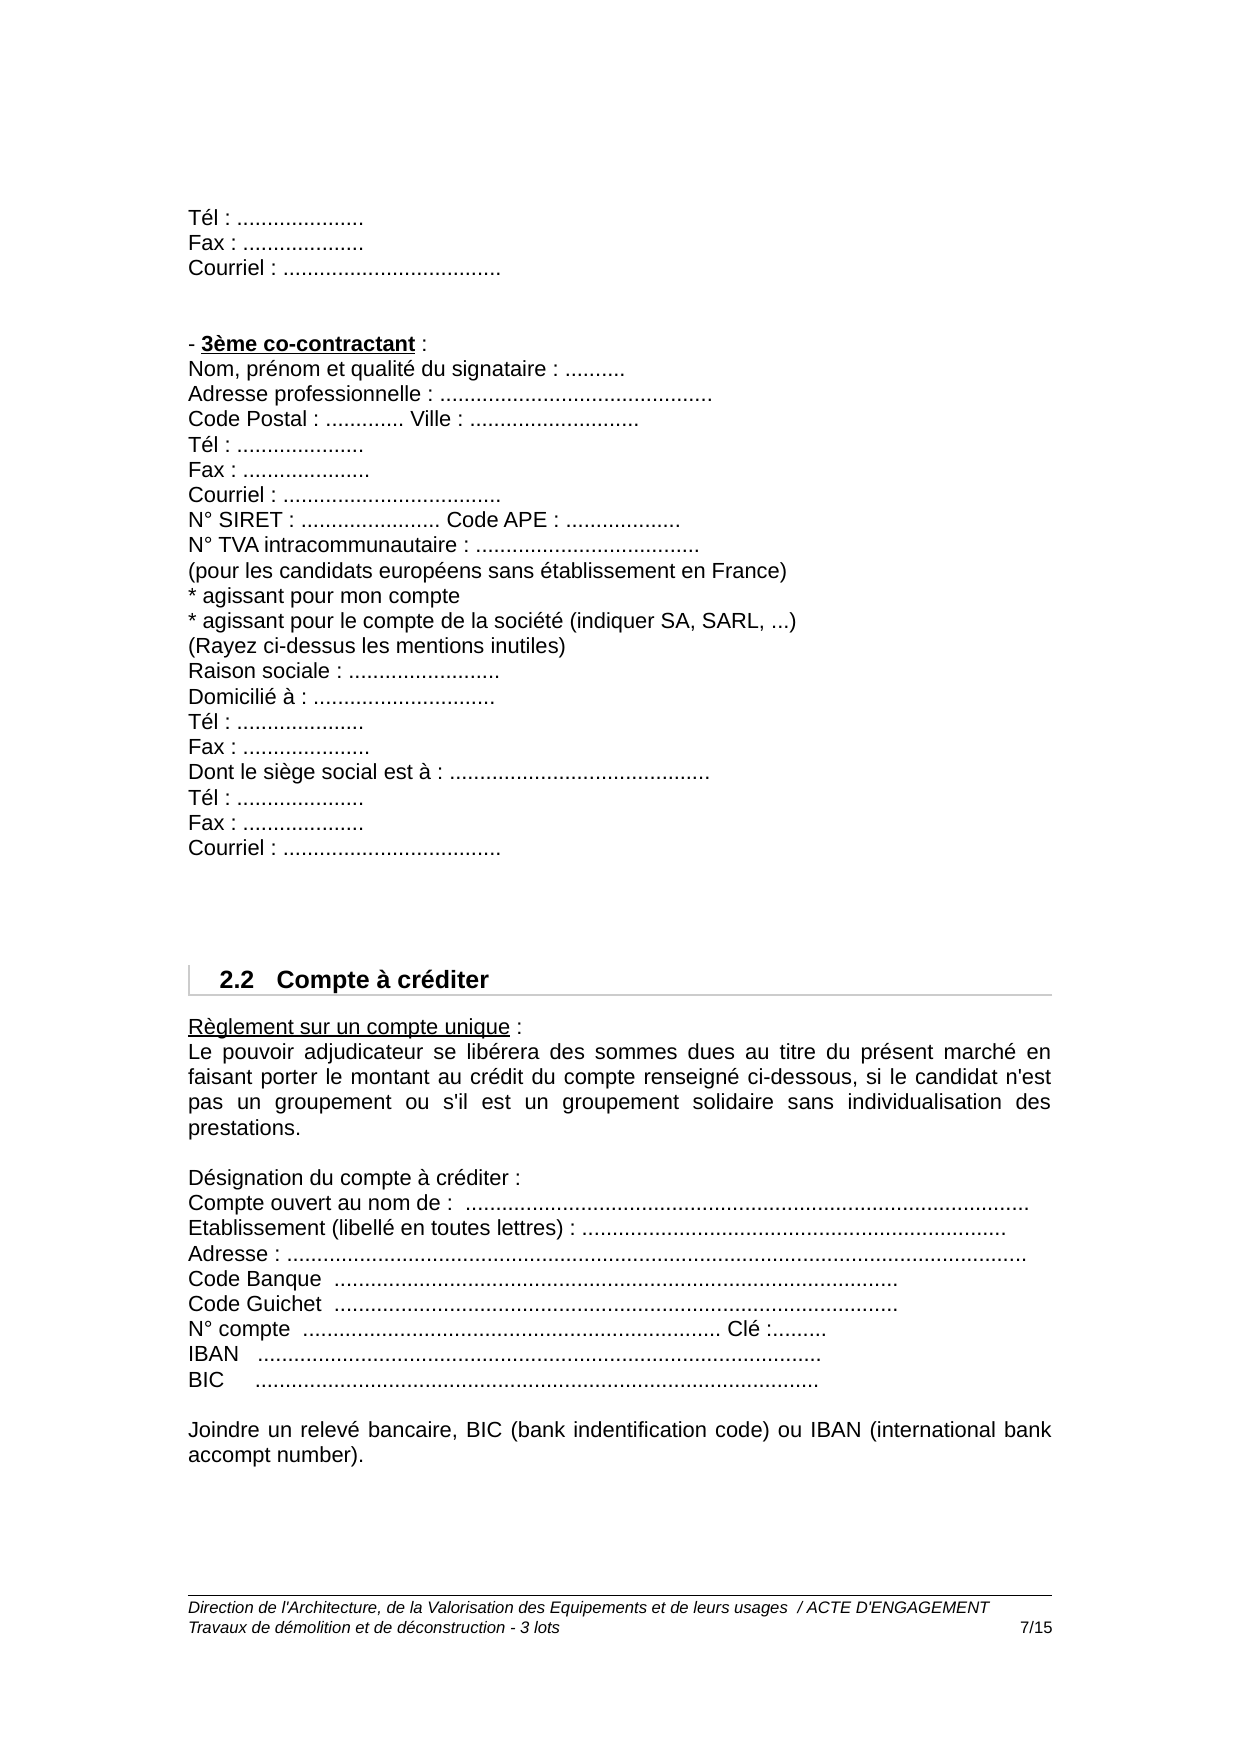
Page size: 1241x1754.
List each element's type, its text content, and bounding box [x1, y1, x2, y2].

text N° SIRET : ....................... Code APE : ................... [188, 507, 1052, 532]
text Fax : .................... [188, 230, 1052, 255]
text Tél : ..................... [188, 784, 1052, 809]
text Dont le siège social est à : ........................................... [188, 759, 1052, 784]
text BIC ............................................................................................. [188, 1367, 1052, 1392]
text * agissant pour le compte de la société (indiquer SA, SARL, ...) [188, 608, 1052, 633]
text Tél : ..................... [188, 204, 1052, 230]
text (Rayez ci-dessus les mentions inutiles) [188, 633, 1052, 658]
text Fax : .................... [188, 809, 1052, 835]
text * agissant pour mon compte [188, 583, 1052, 608]
text Compte ouvert au nom de : ............................................................................................. [188, 1190, 1052, 1215]
text IBAN ............................................................................................. [188, 1341, 1052, 1367]
text Adresse : .......................................................................................................................... [188, 1241, 1052, 1266]
text N° compte ..................................................................... Clé :......... [188, 1316, 1052, 1341]
text Etablissement (libellé en toutes lettres) : ...................................................................... [188, 1215, 1052, 1241]
text Raison sociale : ......................... [188, 658, 1052, 683]
text Règlement sur un compte unique : [188, 1014, 1052, 1039]
text Fax : ..................... [188, 457, 1052, 482]
subtitle Compte à créditer [190, 965, 1052, 994]
text Code Postal : ............. Ville : ............................ [188, 406, 1052, 431]
text Courriel : .................................... [188, 482, 1052, 507]
text N° TVA intracommunautaire : ..................................... [188, 532, 1052, 557]
text Nom, prénom et qualité du signataire : .......... [188, 356, 1052, 381]
text Tél : ..................... [188, 709, 1052, 734]
text Code Guichet ............................................................................................. [188, 1291, 1052, 1316]
text Domicilié à : .............................. [188, 683, 1052, 709]
text Courriel : .................................... [188, 835, 1052, 860]
text Joindre un relevé bancaire, BIC (bank indentification code) ou IBAN (international bank accompt number). [188, 1417, 1052, 1467]
text Courriel : .................................... [188, 255, 1052, 280]
text - 3ème co-contractant : [188, 331, 1052, 356]
text Désignation du compte à créditer : [188, 1165, 1052, 1190]
text Fax : ..................... [188, 734, 1052, 759]
text Adresse professionnelle : ............................................. [188, 381, 1052, 406]
text Tél : ..................... [188, 431, 1052, 457]
text (pour les candidats européens sans établissement en France) [188, 557, 1052, 583]
text Le pouvoir adjudicateur se libérera des sommes dues au titre du présent marché en faisant porter le montant au crédit du compte renseigné ci-dessous, si le candidat n'est pas un groupement ou s'il est un groupement solidaire sans individualisation des prestations. [188, 1039, 1052, 1140]
text Code Banque ............................................................................................. [188, 1266, 1052, 1291]
